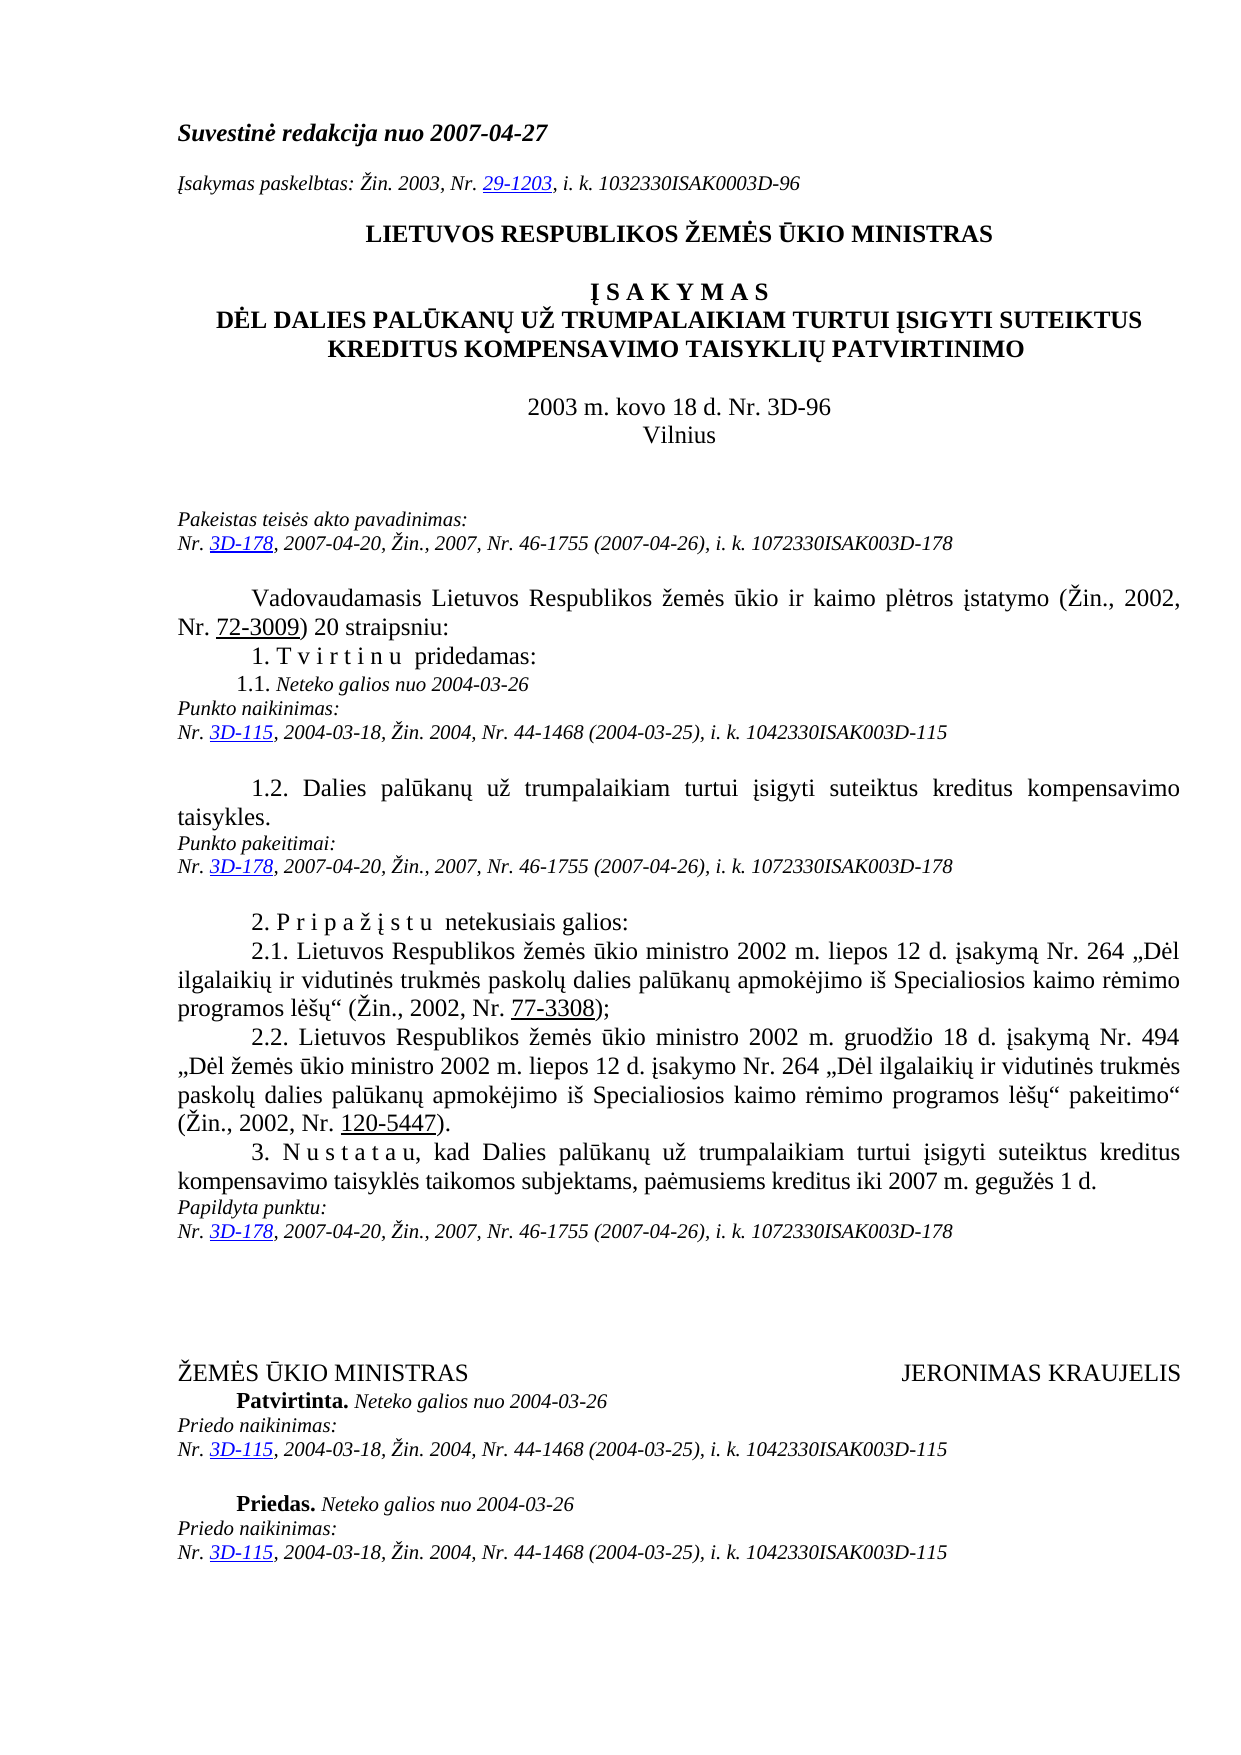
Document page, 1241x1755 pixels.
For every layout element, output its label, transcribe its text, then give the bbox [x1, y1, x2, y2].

text Vadovaudamasis Lietuvos Respublikos žemės ūkio ir kaimo plėtros įstatymo (Žin., 2002, Nr. 72-3009) 20 straipsniu: [177, 583, 1181, 641]
text 1.2. Dalies palūkanų už trumpalaikiam turtui įsigyti suteiktus kreditus kompensavimo taisykles. [177, 773, 1181, 830]
text 2. Pripažįstu netekusiais galios: [177, 907, 1181, 936]
text Priedo naikinimas: [177, 1516, 1181, 1540]
text Nr. 3D-115, 2004-03-18, Žin. 2004, Nr. 44-1468 (2004-03-25), i. k. 1042330ISAK003D-115 [177, 1540, 1181, 1564]
text Nr. 3D-115, 2004-03-18, Žin. 2004, Nr. 44-1468 (2004-03-25), i. k. 1042330ISAK003D-115 [177, 720, 1181, 744]
text 1.1. Neteko galios nuo 2004-03-26 [177, 670, 1181, 696]
text Nr. 3D-178, 2007-04-20, Žin., 2007, Nr. 46-1755 (2007-04-26), i. k. 1072330ISAK003D-178 [177, 531, 1181, 555]
text Papildyta punktu: [177, 1195, 1181, 1219]
text 2003 m. kovo 18 d. Nr. 3D-96 [177, 392, 1181, 420]
text DĖL DALIES PALŪKANŲ UŽ TRUMPALAIKIAM TURTUI ĮSIGYTI SUTEIKTUS KREDITUS KOMPENSAVIMO TAISYKLIŲ PATVIRTINIMO [177, 305, 1181, 363]
text Nr. 3D-115, 2004-03-18, Žin. 2004, Nr. 44-1468 (2004-03-25), i. k. 1042330ISAK003D-115 [177, 1437, 1181, 1461]
text 2.2. Lietuvos Respublikos žemės ūkio ministro 2002 m. gruodžio 18 d. įsakymą Nr. 494 „Dėl žemės ūkio ministro 2002 m. liepos 12 d. įsakymo Nr. 264 „Dėl ilgalaikių ir vidutinės trukmės paskolų dalies palūkanų apmokėjimo iš Specialiosios kaimo rėmimo programos lėšų“ pakeitimo“ (Žin., 2002, Nr. 120-5447). [177, 1022, 1181, 1137]
text Patvirtinta. Neteko galios nuo 2004-03-26 [177, 1387, 1181, 1413]
text Vilnius [177, 420, 1181, 449]
text 1. Tvirtinu pridedamas: [177, 641, 1181, 670]
text 2.1. Lietuvos Respublikos žemės ūkio ministro 2002 m. liepos 12 d. įsakymą Nr. 264 „Dėl ilgalaikių ir vidutinės trukmės paskolų dalies palūkanų apmokėjimo iš Specialiosios kaimo rėmimo programos lėšų“ (Žin., 2002, Nr. 77-3308); [177, 936, 1181, 1022]
text Punkto pakeitimai: [177, 830, 1181, 854]
text Priedo naikinimas: [177, 1413, 1181, 1437]
text ŽEMĖS ŪKIO MINISTRAS JERONIMAS KRAUJELIS [177, 1358, 1181, 1387]
text Nr. 3D-178, 2007-04-20, Žin., 2007, Nr. 46-1755 (2007-04-26), i. k. 1072330ISAK003D-178 [177, 1219, 1181, 1243]
text 3. Nustatau, kad Dalies palūkanų už trumpalaikiam turtui įsigyti suteiktus kreditus kompensavimo taisyklės taikomos subjektams, paėmusiems kreditus iki 2007 m. gegužės 1 d. [177, 1137, 1181, 1195]
text Nr. 3D-178, 2007-04-20, Žin., 2007, Nr. 46-1755 (2007-04-26), i. k. 1072330ISAK003D-178 [177, 854, 1181, 878]
text Įsakymas paskelbtas: Žin. 2003, Nr. 29-1203, i. k. 1032330ISAK0003D-96 [177, 171, 1181, 195]
text Suvestinė redakcija nuo 2007-04-27 [177, 118, 1181, 147]
text Punkto naikinimas: [177, 696, 1181, 720]
text LIETUVOS RESPUBLIKOS ŽEMĖS ŪKIO MINISTRAS [177, 219, 1181, 248]
text Pakeistas teisės akto pavadinimas: [177, 507, 1181, 531]
text Priedas. Neteko galios nuo 2004-03-26 [177, 1490, 1181, 1516]
text Į S A K Y M A S [177, 277, 1181, 305]
